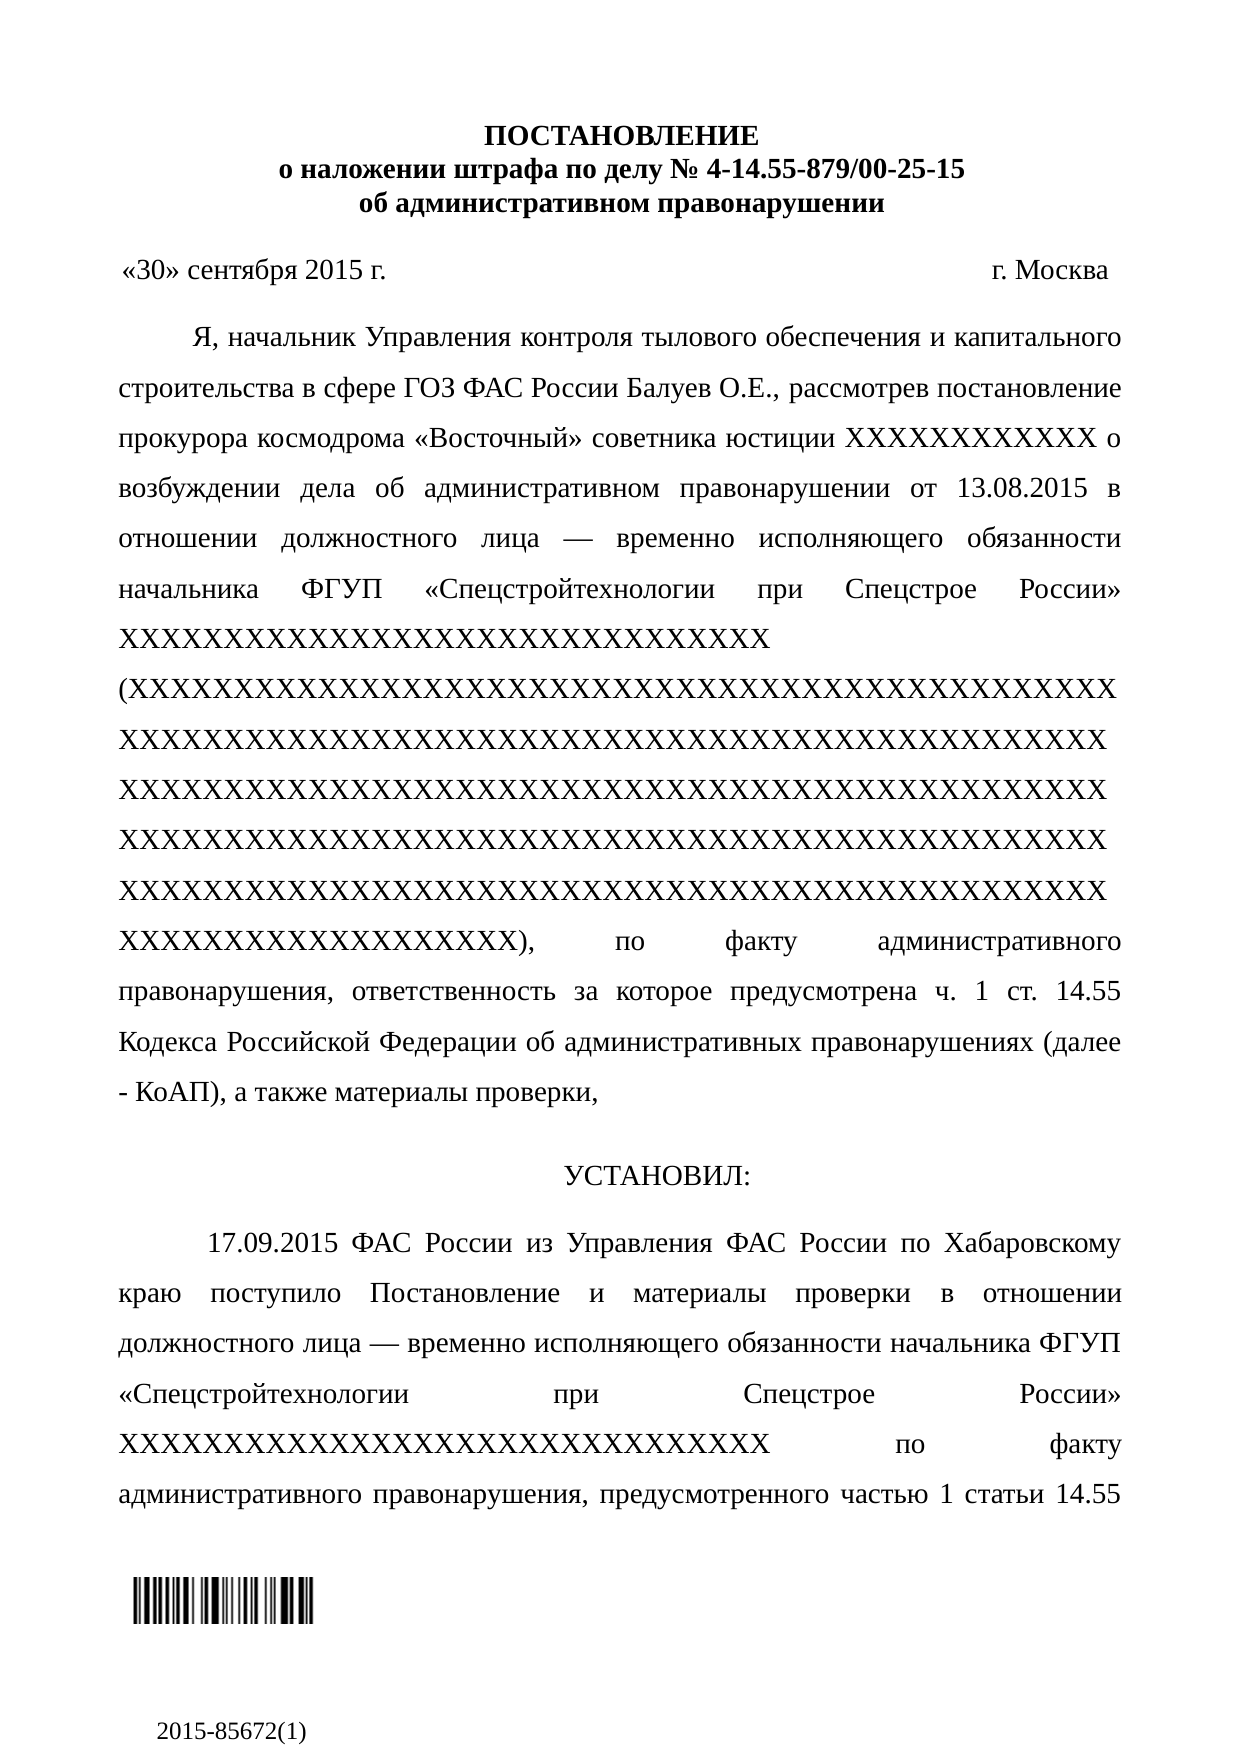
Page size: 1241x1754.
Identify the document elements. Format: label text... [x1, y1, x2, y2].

text о наложении штрафа по делу № 4-14.55-879/00-25-15 [121, 152, 1122, 185]
text 17.09.2015 ФАС России из Управления ФАС России по Хабаровскому краю поступило Постановление и материалы проверки в отношении должностного лица — временно исполняющего обязанности начальника ФГУП «Спецстройтехнологии при Спецстрое России» XXXXXXXXXXXXXXXXXXXXXXXXXXXXXXX по факту административного правонарушения, предусмотренного частью 1 статьи 14.55 [118, 1225, 1122, 1510]
text ПОСТАНОВЛЕНИЕ [121, 118, 1122, 152]
picture [118, 1577, 331, 1624]
text «30» сентября 2015 г. г. Москва [121, 252, 1122, 286]
text Я, начальник Управления контроля тылового обеспечения и капитального строительства в сфере ГОЗ ФАС России Балуев О.Е., рассмотрев постановление прокурора космодрома «Восточный» советника юстиции XXXXXXXXXXXX о возбуждении дела об административном правонарушении от 13.08.2015 в отношении должностного лица — временно исполняющего обязанности начальника ФГУП «Спецстройтехнологии при Спецстрое России» XXXXXXXXXXXXXXXXXXXXXXXXXXXXXXX (XXXXXXXXXXXXXXXXXXXXXXXXXXXXXXXXXXXXXXXXXXXXXXXXXXXXXXXXXXXXXXXXXXXXXXXXXXXXXXXXXXXXXXXXXXXXXXXXXXXXXXXXXXXXXXXXXXXXXXXXXXXXXXXXXXXXXXXXXXXXXXXXXXXXXXXXXXXXXXXXXXXXXXXXXXXXXXXXXXXXXXXXXXXXXXXXXXXXXXXXXXXXXXXXXXXXXXXXXXXXXXXXXXXXXXXXXXXXXXXXXXXXXXXXXXXXXX), по факту административного правонарушения, ответственность за которое предусмотрена ч. 1 ст. 14.55 Кодекса Российской Федерации об административных правонарушениях (далее - КоАП), а также материалы проверки, [118, 319, 1122, 1108]
text об административном правонарушении [121, 185, 1122, 219]
text УСТАНОВИЛ: [118, 1158, 1122, 1191]
